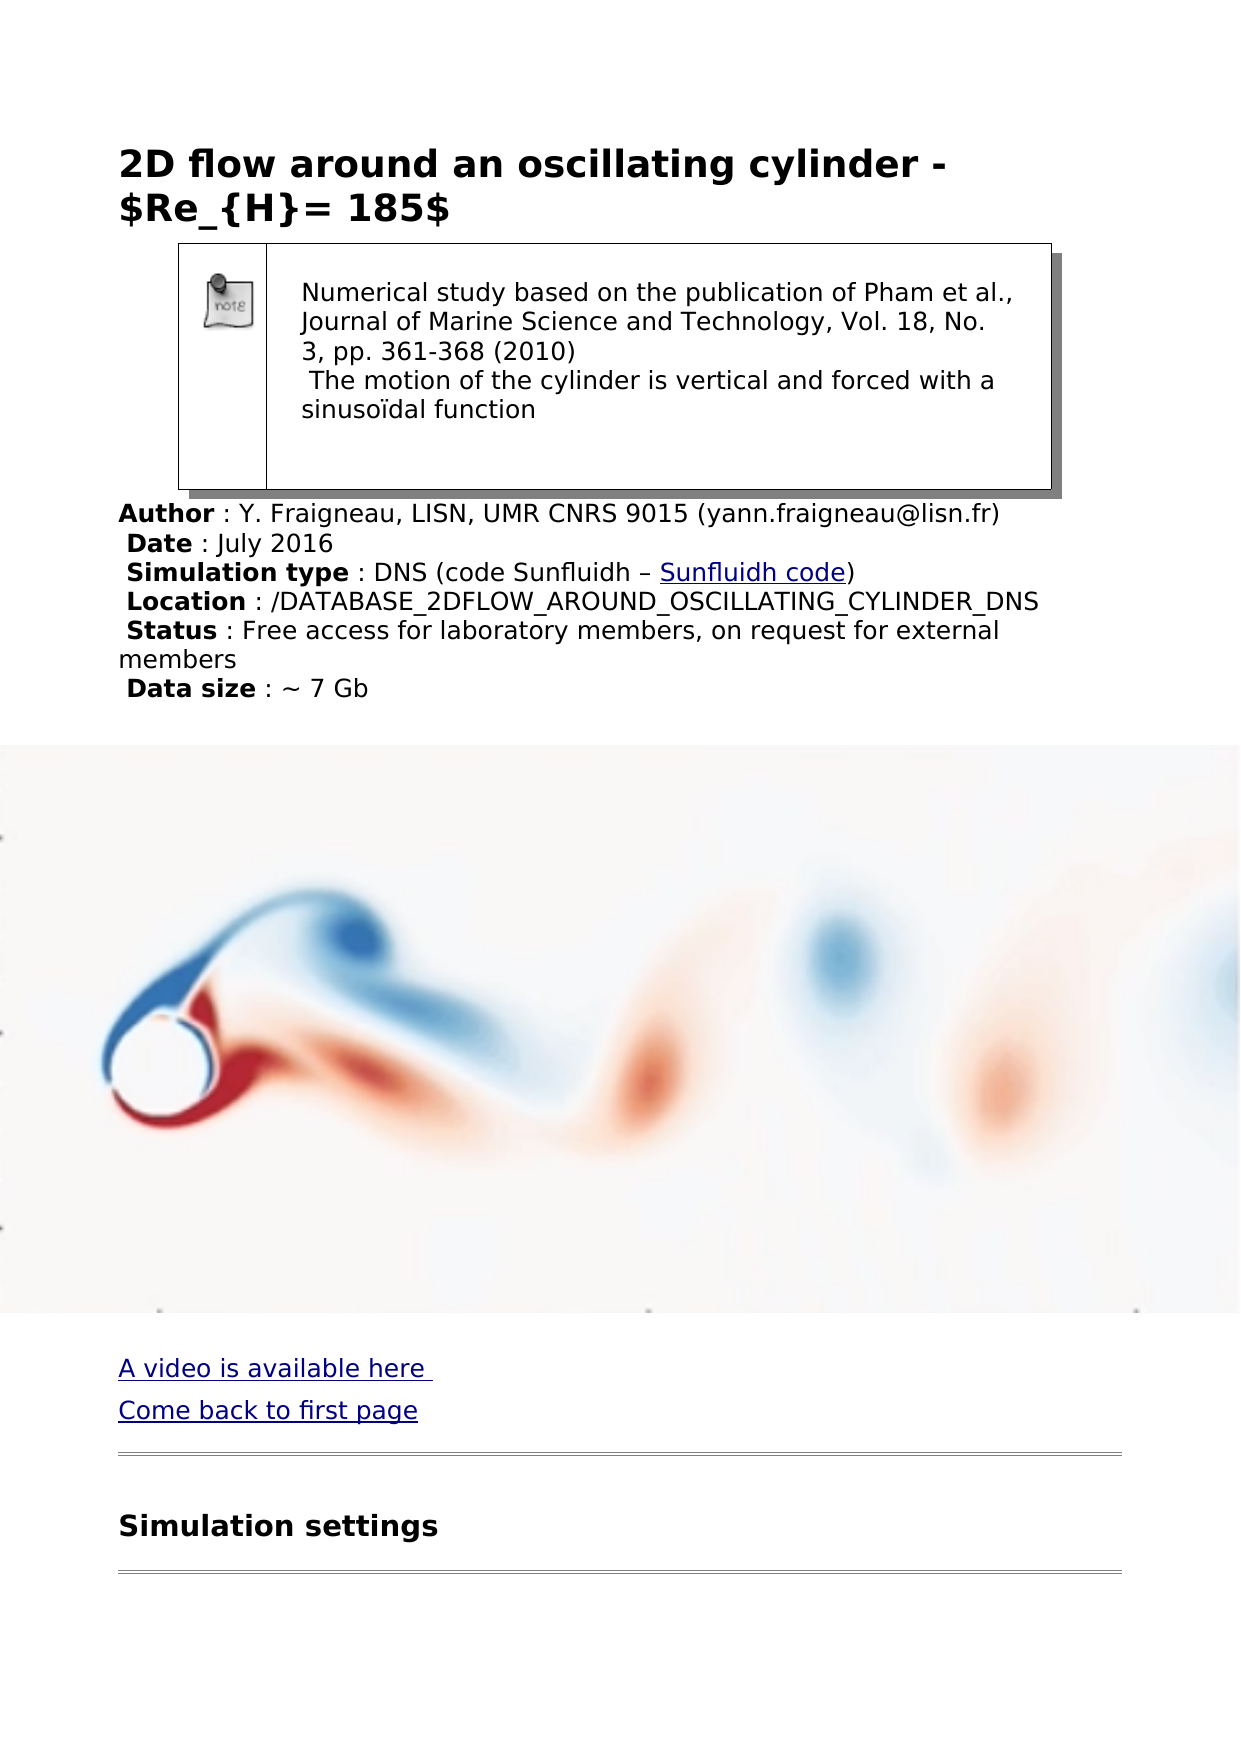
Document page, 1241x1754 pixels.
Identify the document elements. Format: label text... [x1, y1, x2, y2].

subtitle 2D flow around an oscillating cylinder - $Re_{H}= 185$ [118, 143, 1122, 230]
picture [190, 266, 266, 342]
text A video is available here [118, 1354, 1122, 1384]
table_header Numerical study based on the publication of Pham et al., Journal of Marine Science and Technology, Vol. 18, No. 3, pp. 361-368 (2010) The motion of the cylinder is vertical and forced with a sinusoïdal function [267, 244, 1051, 489]
subtitle Simulation settings [118, 1509, 1122, 1543]
picture [0, 745, 1241, 1313]
text Author : Y. Fraigneau, LISN, UMR CNRS 9015 (yann.fraigneau@lisn.fr) Date : July 2016 Simulation type : DNS (code Sunfluidh – Sunfluidh code) Location : /DATABASE_2DFLOW_AROUND_OSCILLATING_CYLINDER_DNS Status : Free access for laboratory members, on request for external members Data size : ~ 7 Gb [118, 499, 1122, 733]
text Come back to first page [118, 1396, 1122, 1425]
table_header [179, 244, 266, 489]
